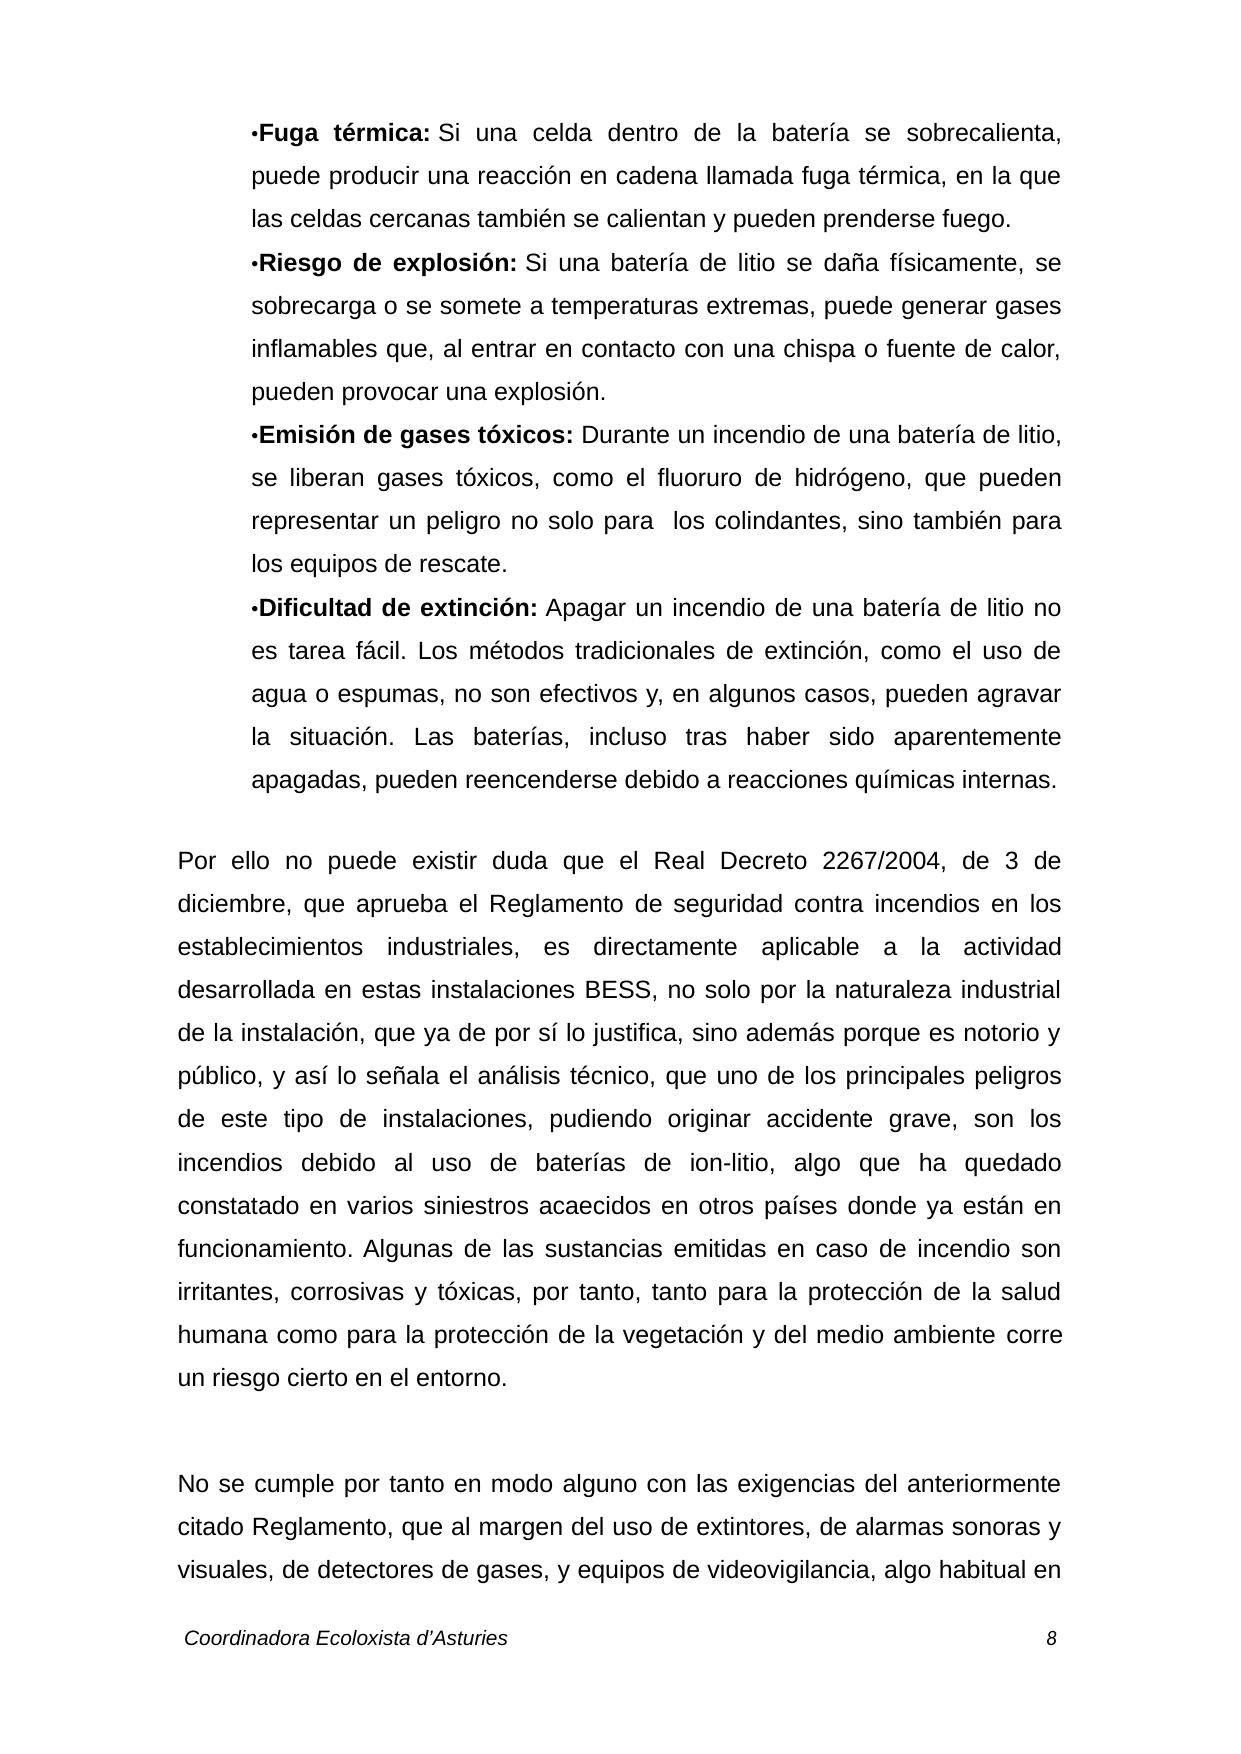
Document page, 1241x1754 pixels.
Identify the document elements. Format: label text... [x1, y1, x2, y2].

list Dificultad de extinción: Apagar un incendio de una batería de litio no es tarea fácil. Los métodos tradicionales de extinción, como el uso de agua o espumas, no son efectivos y, en algunos casos, pueden agravar la situación. Las baterías, incluso tras haber sido aparentemente apagadas, pueden reencenderse debido a reacciones químicas internas. [177, 592, 1063, 794]
text Por ello no puede existir duda que el Real Decreto 2267/2004, de 3 de diciembre, que aprueba el Reglamento de seguridad contra incendios en los establecimientos industriales, es directamente aplicable a la actividad desarrollada en estas instalaciones BESS, no solo por la naturaleza industrial de la instalación, que ya de por sí lo justifica, sino además porque es notorio y público, y así lo señala el análisis técnico, que uno de los principales peligros de este tipo de instalaciones, pudiendo originar accidente grave, son los incendios debido al uso de baterías de ion-litio, algo que ha quedado constatado en varios siniestros acaecidos en otros países donde ya están en funcionamiento. Algunas de las sustancias emitidas en caso de incendio son irritantes, corrosivas y tóxicas, por tanto, tanto para la protección de la salud humana como para la protección de la vegetación y del medio ambiente corre un riesgo cierto en el entorno. [177, 846, 1063, 1392]
list Riesgo de explosión: Si una batería de litio se daña físicamente, se sobrecarga o se somete a temperaturas extremas, puede generar gases inflamables que, al entrar en contacto con una chispa o fuente de calor, pueden provocar una explosión. [177, 247, 1063, 406]
list Emisión de gases tóxicos: Durante un incendio de una batería de litio, se liberan gases tóxicos, como el fluoruro de hidrógeno, que pueden representar un peligro no solo para los colindantes, sino también para los equipos de rescate. [177, 420, 1063, 578]
list Fuga térmica: Si una celda dentro de la batería se sobrecalienta, puede producir una reacción en cadena llamada fuga térmica, en la que las celdas cercanas también se calientan y pueden prenderse fuego. [177, 118, 1063, 233]
text No se cumple por tanto en modo alguno con las exigencias del anteriormente citado Reglamento, que al margen del uso de extintores, de alarmas sonoras y visuales, de detectores de gases, y equipos de videovigilancia, algo habitual en [177, 1469, 1063, 1584]
